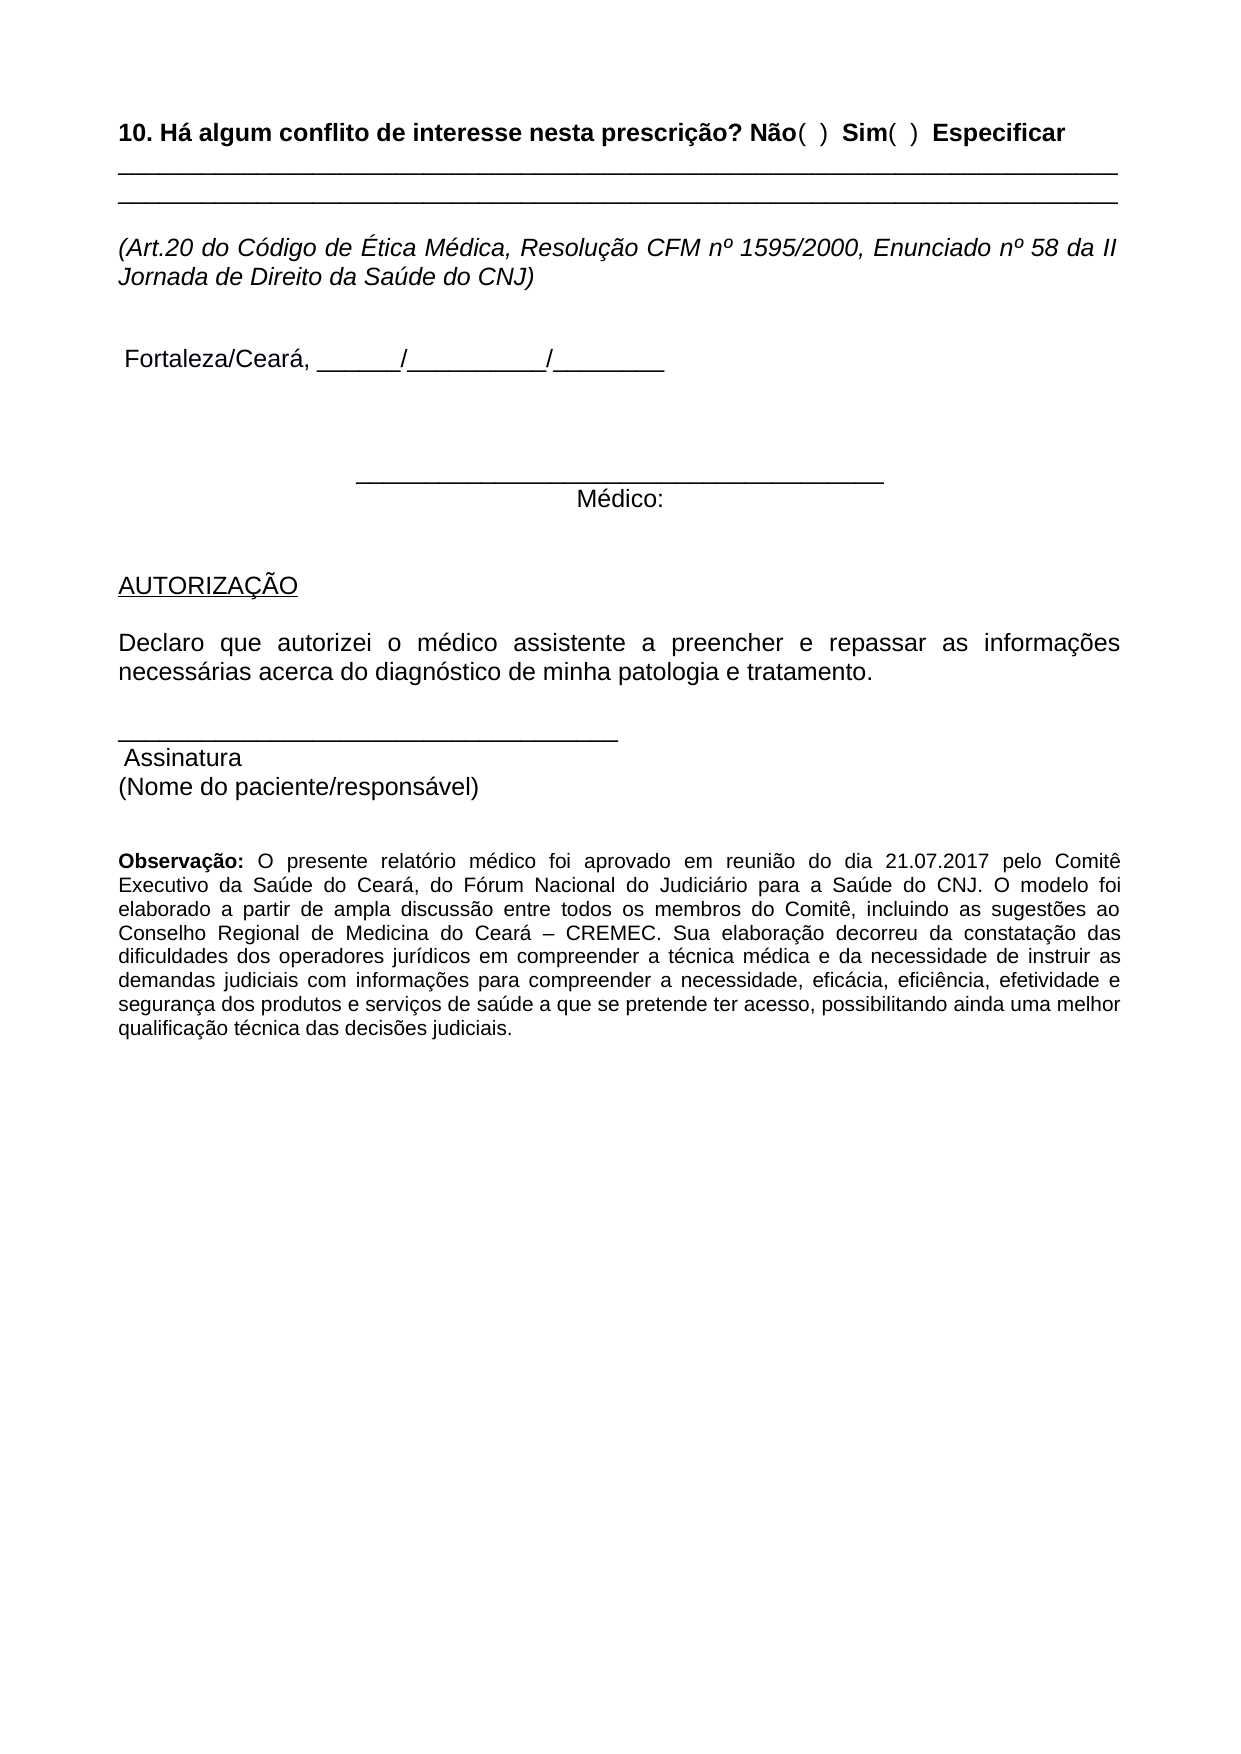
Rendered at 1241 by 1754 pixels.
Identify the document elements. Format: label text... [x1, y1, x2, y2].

text AUTORIZAÇÃO [118, 571, 1122, 599]
text Observação: O presente relatório médico foi aprovado em reunião do dia 21.07.2017 pelo Comitê Executivo da Saúde do Ceará, do Fórum Nacional do Judiciário para a Saúde do CNJ. O modelo foi elaborado a partir de ampla discussão entre todos os membros do Comitê, incluindo as sugestões ao Conselho Regional de Medicina do Ceará – CREMEC. Sua elaboração decorreu da constatação das dificuldades dos operadores jurídicos em compreender a técnica médica e da necessidade de instruir as demandas judiciais com informações para compreender a necessidade, eficácia, eficiência, efetividade e segurança dos produtos e serviços de saúde a que se pretende ter acesso, possibilitando ainda uma melhor qualificação técnica das decisões judiciais. [118, 848, 1122, 1040]
text ____________________________________ [118, 714, 1122, 743]
text ________________________________________________________________________ [118, 176, 1122, 204]
text Declaro que autorizei o médico assistente a preencher e repassar as informações necessárias acerca do diagnóstico de minha patologia e tratamento. [118, 628, 1122, 686]
text ______________________________________ [118, 456, 1122, 484]
text Fortaleza/Ceará, ______/__________/________ [124, 344, 1122, 373]
text Assinatura [118, 743, 1122, 772]
text (Nome do paciente/responsável) [118, 772, 1122, 801]
text Médico: [118, 484, 1122, 513]
text (Art.20 do Código de Ética Médica, Resolução CFM nº 1595/2000, Enunciado nº 58 da II Jornada de Direito da Saúde do CNJ) [118, 233, 1122, 291]
text 10. Há algum conflito de interesse nesta prescrição? Não( ) Sim( ) Especificar ________________________________________________________________________ [118, 118, 1122, 176]
